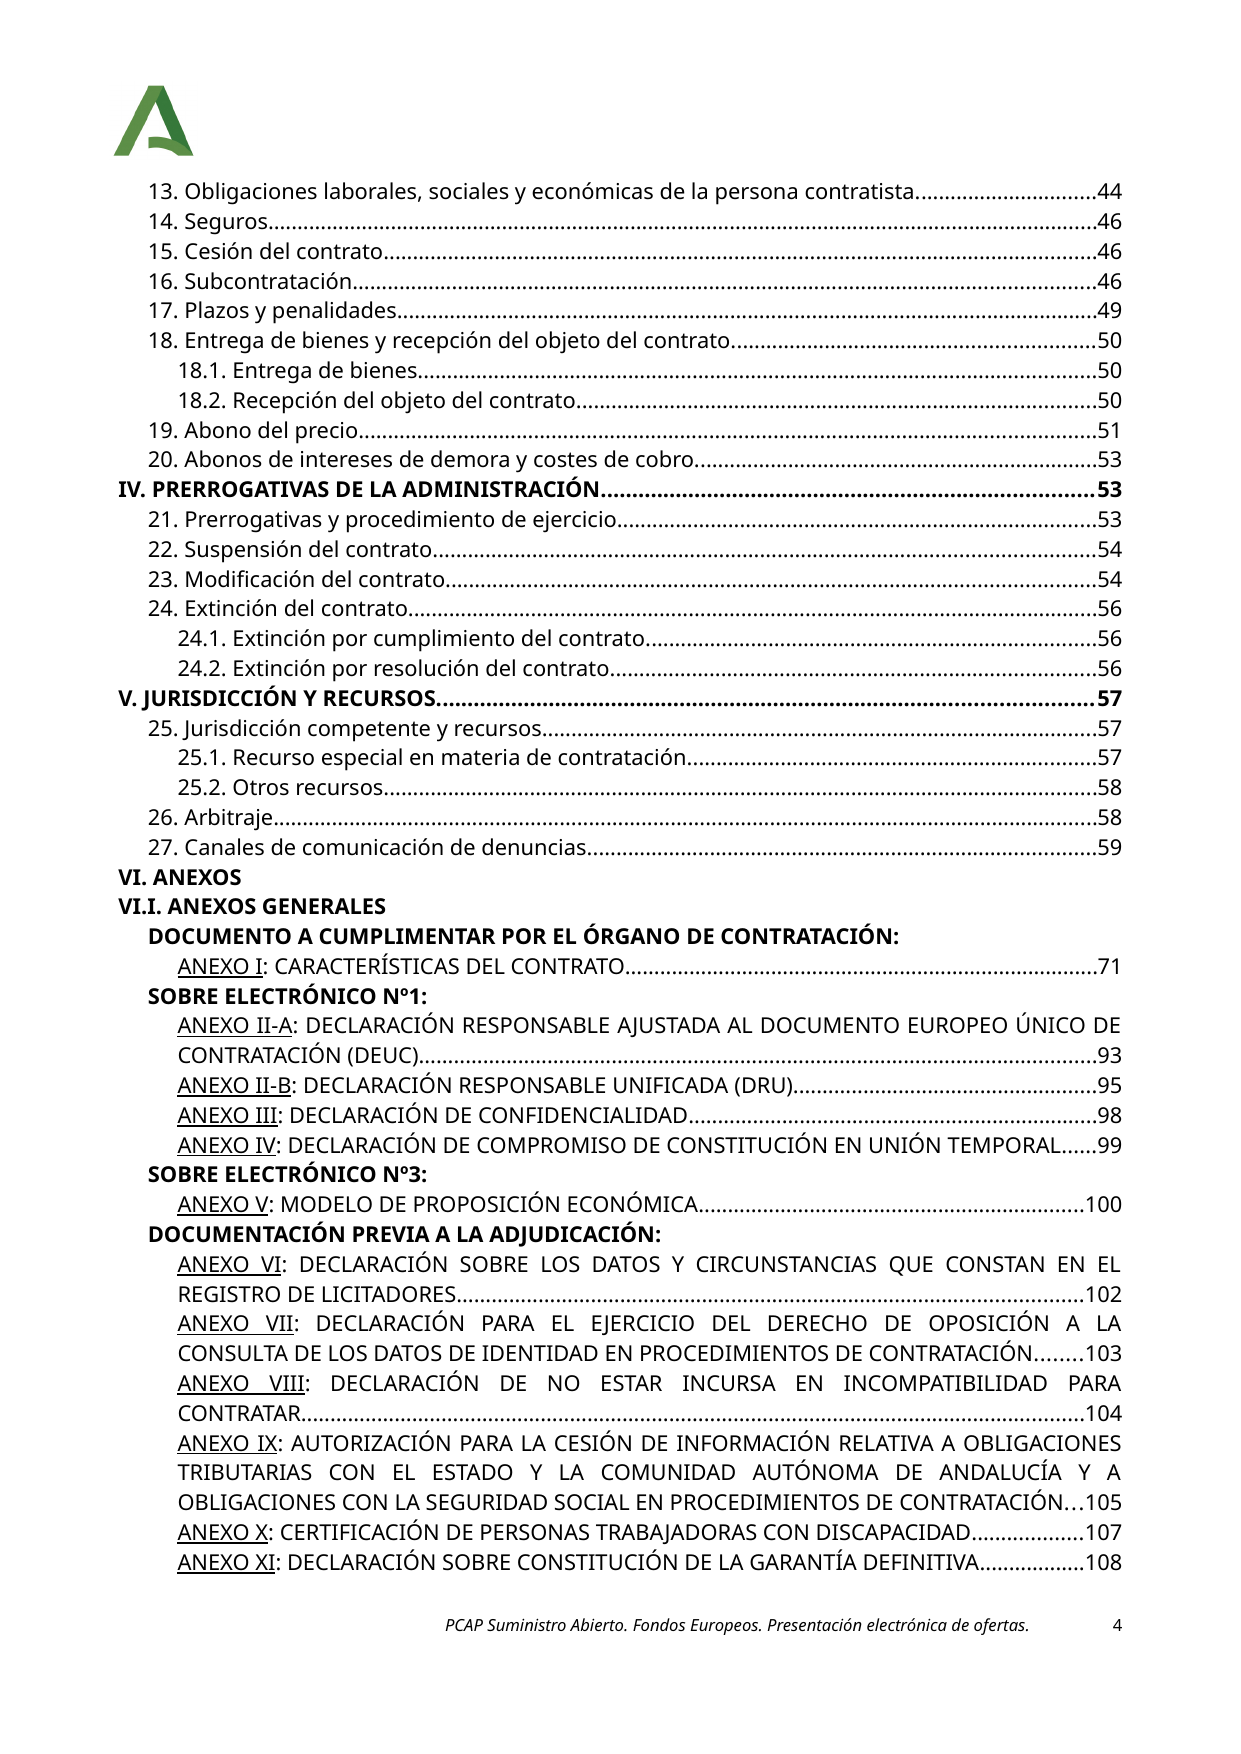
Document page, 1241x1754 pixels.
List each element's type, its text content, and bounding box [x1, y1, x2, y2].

text 24. Extinción del contrato. 56 [148, 593, 1122, 623]
text ANEXO III: DECLARACIÓN DE CONFIDENCIALIDAD 83 [177, 1100, 1122, 1130]
text ANEXO VI: DECLARACIÓN SOBRE LOS DATOS Y CIRCUNSTANCIAS QUE CONSTAN EN EL REGISTRO DE LICITADORES⁠⁠​­ 87 [177, 1249, 1122, 1308]
text 18.2. Recepción del objeto del contrato. 50 [177, 385, 1122, 415]
text DOCUMENTO A CUMPLIMENTAR POR EL ÓRGANO DE CONTRATACIÓN: [148, 921, 1122, 951]
text ANEXO V: MODELO DE PROPOSICIÓN ECONÓMICA 85 [177, 1189, 1122, 1219]
text DOCUMENTACIÓN PREVIA A LA ADJUDICACIÓN: [148, 1219, 1122, 1249]
text 27. Canales de comunicación de denuncias. 59 [148, 832, 1122, 862]
picture [109, 81, 198, 160]
text 23. Modificación del contrato. 54 [148, 564, 1122, 593]
text 25. Jurisdicción competente y recursos. 57 [148, 713, 1122, 742]
text 18. Entrega de bienes y recepción del objeto del contrato. 50 [148, 325, 1122, 355]
text 21. Prerrogativas y procedimiento de ejercicio. 53 [148, 504, 1122, 534]
text IV. PRERROGATIVAS DE LA ADMINISTRACIÓN. 53 [118, 474, 1122, 504]
text ANEXO X: CERTIFICACIÓN DE PERSONAS TRABAJADORAS CON DISCAPACIDAD 91 [177, 1517, 1122, 1547]
text 25.1. Recurso especial en materia de contratación. 57 [177, 742, 1122, 772]
text SOBRE ELECTRÓNICO Nº3: [148, 1159, 1122, 1189]
text SOBRE ELECTRÓNICO Nº1: [148, 981, 1122, 1011]
text 19. Abono del precio. 51 [148, 415, 1122, 444]
text 13. Obligaciones laborales, sociales y económicas de la persona contratista. 44 [148, 176, 1122, 206]
text VI. ANEXOS [118, 862, 1122, 891]
text 20. Abonos de intereses de demora y costes de cobro. 53 [148, 444, 1122, 474]
text ANEXO II-B: DECLARACIÓN RESPONSABLE UNIFICADA (DRU) 80 [177, 1070, 1122, 1100]
text 24.2. Extinción por resolución del contrato. 56 [177, 653, 1122, 683]
text 17. Plazos y penalidades. 49 [148, 296, 1122, 325]
text 15. Cesión del contrato. 46 [148, 236, 1122, 266]
text 25.2. Otros recursos. 58 [177, 772, 1122, 802]
text 26. Arbitraje. 58 [148, 802, 1122, 832]
text ANEXO IV: DECLARACIÓN DE COMPROMISO DE CONSTITUCIÓN EN UNIÓN TEMPORAL 84 [177, 1130, 1122, 1159]
text V. JURISDICCIÓN Y RECURSOS. 57 [118, 683, 1122, 713]
text 22. Suspensión del contrato. 54 [148, 534, 1122, 564]
text 16. Subcontratación. 46 [148, 266, 1122, 296]
text 14. Seguros. 46 [148, 206, 1122, 236]
text ANEXO IX: AUTORIZACIÓN PARA LA CESIÓN DE INFORMACIÓN RELATIVA A OBLIGACIONES TRIBUTARIAS CON EL ESTADO Y LA COMUNIDAD AUTÓNOMA DE ANDALUCÍA Y A OBLIGACIONES CON LA SEGURIDAD SOCIAL EN PROCEDIMIENTOS DE CONTRATACIÓN 90 [177, 1428, 1122, 1517]
text ANEXO XI: DECLARACIÓN SOBRE CONSTITUCIÓN DE LA GARANTÍA DEFINITIVA 92 [177, 1547, 1122, 1577]
text 24.1. Extinción por cumplimiento del contrato. 56 [177, 623, 1122, 653]
text ANEXO VIII: DECLARACIÓN DE NO ESTAR INCURSA EN INCOMPATIBILIDAD PARA CONTRATAR 89 [177, 1368, 1122, 1428]
text ANEXO VII: DECLARACIÓN PARA EL EJERCICIO DEL DERECHO DE OPOSICIÓN A LA CONSULTA DE LOS DATOS DE IDENTIDAD EN PROCEDIMIENTOS DE CONTRATACIÓN 88 [177, 1308, 1122, 1368]
text ANEXO I: CARACTERÍSTICAS DEL CONTRATO 60 [177, 951, 1122, 981]
text 18.1. Entrega de bienes. 50 [177, 355, 1122, 385]
text VI.I. ANEXOS GENERALES [118, 891, 1122, 921]
text ANEXO II-A: DECLARACIÓN RESPONSABLE AJUSTADA AL DOCUMENTO EUROPEO ÚNICO DE CONTRATACIÓN (DEUC) 79 [177, 1011, 1122, 1070]
